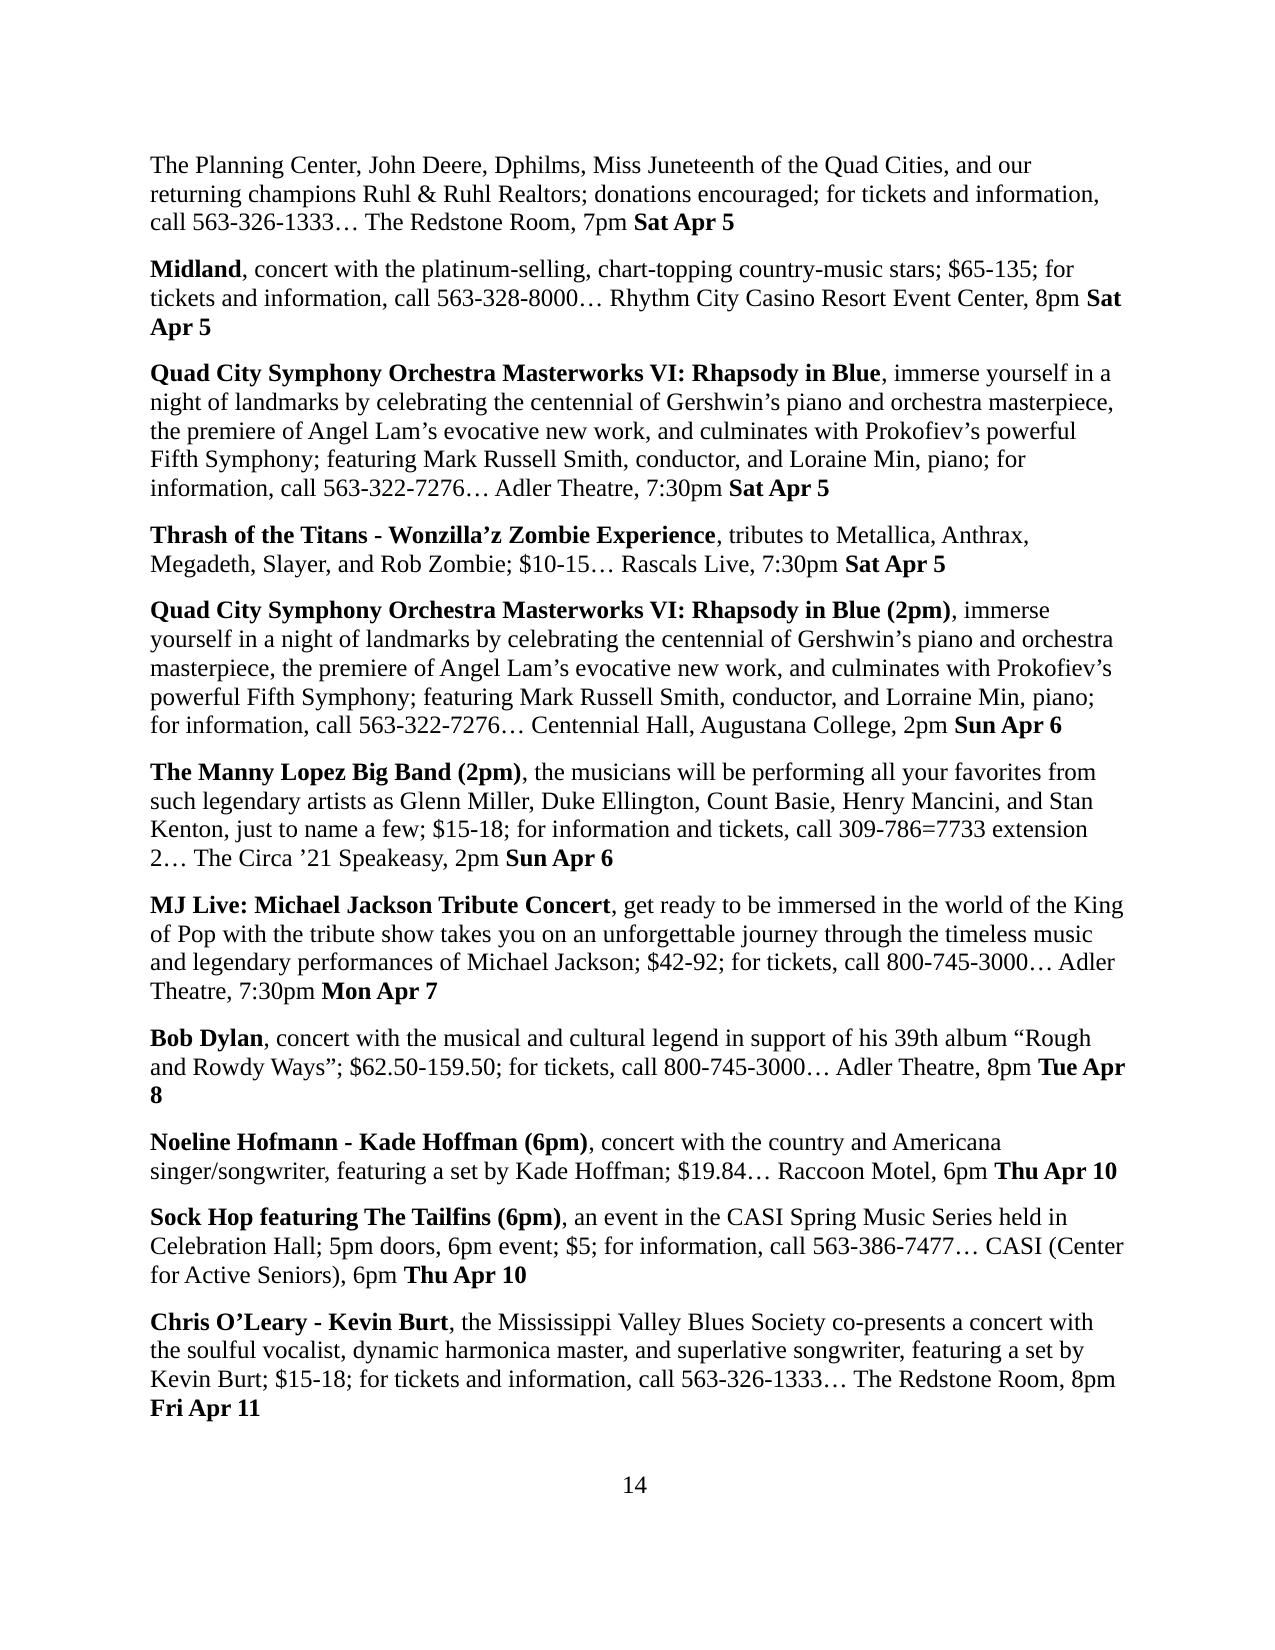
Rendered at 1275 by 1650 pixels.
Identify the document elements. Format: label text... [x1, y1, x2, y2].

text Bob Dylan, concert with the musical and cultural legend in support of his 39th album “Rough and Rowdy Ways”; $62.50-159.50; for tickets, call 800-745-3000… Adler Theatre, 8pm Tue Apr 8 [150, 1023, 1125, 1109]
text Thrash of the Titans - Wonzilla’z Zombie Experience, tributes to Metallica, Anthrax, Megadeth, Slayer, and Rob Zombie; $10-15… Rascals Live, 7:30pm Sat Apr 5 [150, 520, 1125, 577]
text The Planning Center, John Deere, Dphilms, Miss Juneteenth of the Quad Cities, and our returning champions Ruhl & Ruhl Realtors; donations encouraged; for tickets and information, call 563-326-1333… The Redstone Room, 7pm Sat Apr 5 [150, 150, 1125, 236]
text The Manny Lopez Big Band (2pm), the musicians will be performing all your favorites from such legendary artists as Glenn Miller, Duke Ellington, Count Basie, Henry Mancini, and Stan Kenton, just to name a few; $15-18; for information and tickets, call 309-786=7733 extension 2… The Circa ’21 Speakeasy, 2pm Sun Apr 6 [150, 757, 1125, 872]
text Midland, concert with the platinum-selling, chart-topping country-music stars; $65-135; for tickets and information, call 563-328-8000… Rhythm City Casino Resort Event Center, 8pm Sat Apr 5 [150, 254, 1125, 340]
text Sock Hop featuring The Tailfins (6pm), an event in the CASI Spring Music Series held in Celebration Hall; 5pm doors, 6pm event; $5; for information, call 563-386-7477… CASI (Center for Active Seniors), 6pm Thu Apr 10 [150, 1202, 1125, 1289]
text Quad City Symphony Orchestra Masterworks VI: Rhapsody in Blue (2pm), immerse yourself in a night of landmarks by celebrating the centennial of Gershwin’s piano and orchestra masterpiece, the premiere of Angel Lam’s evocative new work, and culminates with Prokofiev’s powerful Fifth Symphony; featuring Mark Russell Smith, conductor, and Lorraine Min, piano; for information, call 563-322-7276… Centennial Hall, Augustana College, 2pm Sun Apr 6 [150, 595, 1125, 739]
text Chris O’Leary - Kevin Burt, the Mississippi Valley Blues Society co-presents a concert with the soulful vocalist, dynamic harmonica master, and superlative songwriter, featuring a set by Kevin Burt; $15-18; for tickets and information, call 563-326-1333… The Redstone Room, 8pm Fri Apr 11 [150, 1307, 1125, 1422]
text Noeline Hofmann - Kade Hoffman (6pm), concert with the country and Americana singer/songwriter, featuring a set by Kade Hoffman; $19.84… Raccoon Motel, 6pm Thu Apr 10 [150, 1127, 1125, 1184]
text MJ Live: Michael Jackson Tribute Concert, get ready to be immersed in the world of the King of Pop with the tribute show takes you on an unforgettable journey through the timeless music and legendary performances of Michael Jackson; $42-92; for tickets, call 800-745-3000… Adler Theatre, 7:30pm Mon Apr 7 [150, 890, 1125, 1005]
text Quad City Symphony Orchestra Masterworks VI: Rhapsody in Blue, immerse yourself in a night of landmarks by celebrating the centennial of Gershwin’s piano and orchestra masterpiece, the premiere of Angel Lam’s evocative new work, and culminates with Prokofiev’s powerful Fifth Symphony; featuring Mark Russell Smith, conductor, and Loraine Min, piano; for information, call 563-322-7276… Adler Theatre, 7:30pm Sat Apr 5 [150, 358, 1125, 502]
